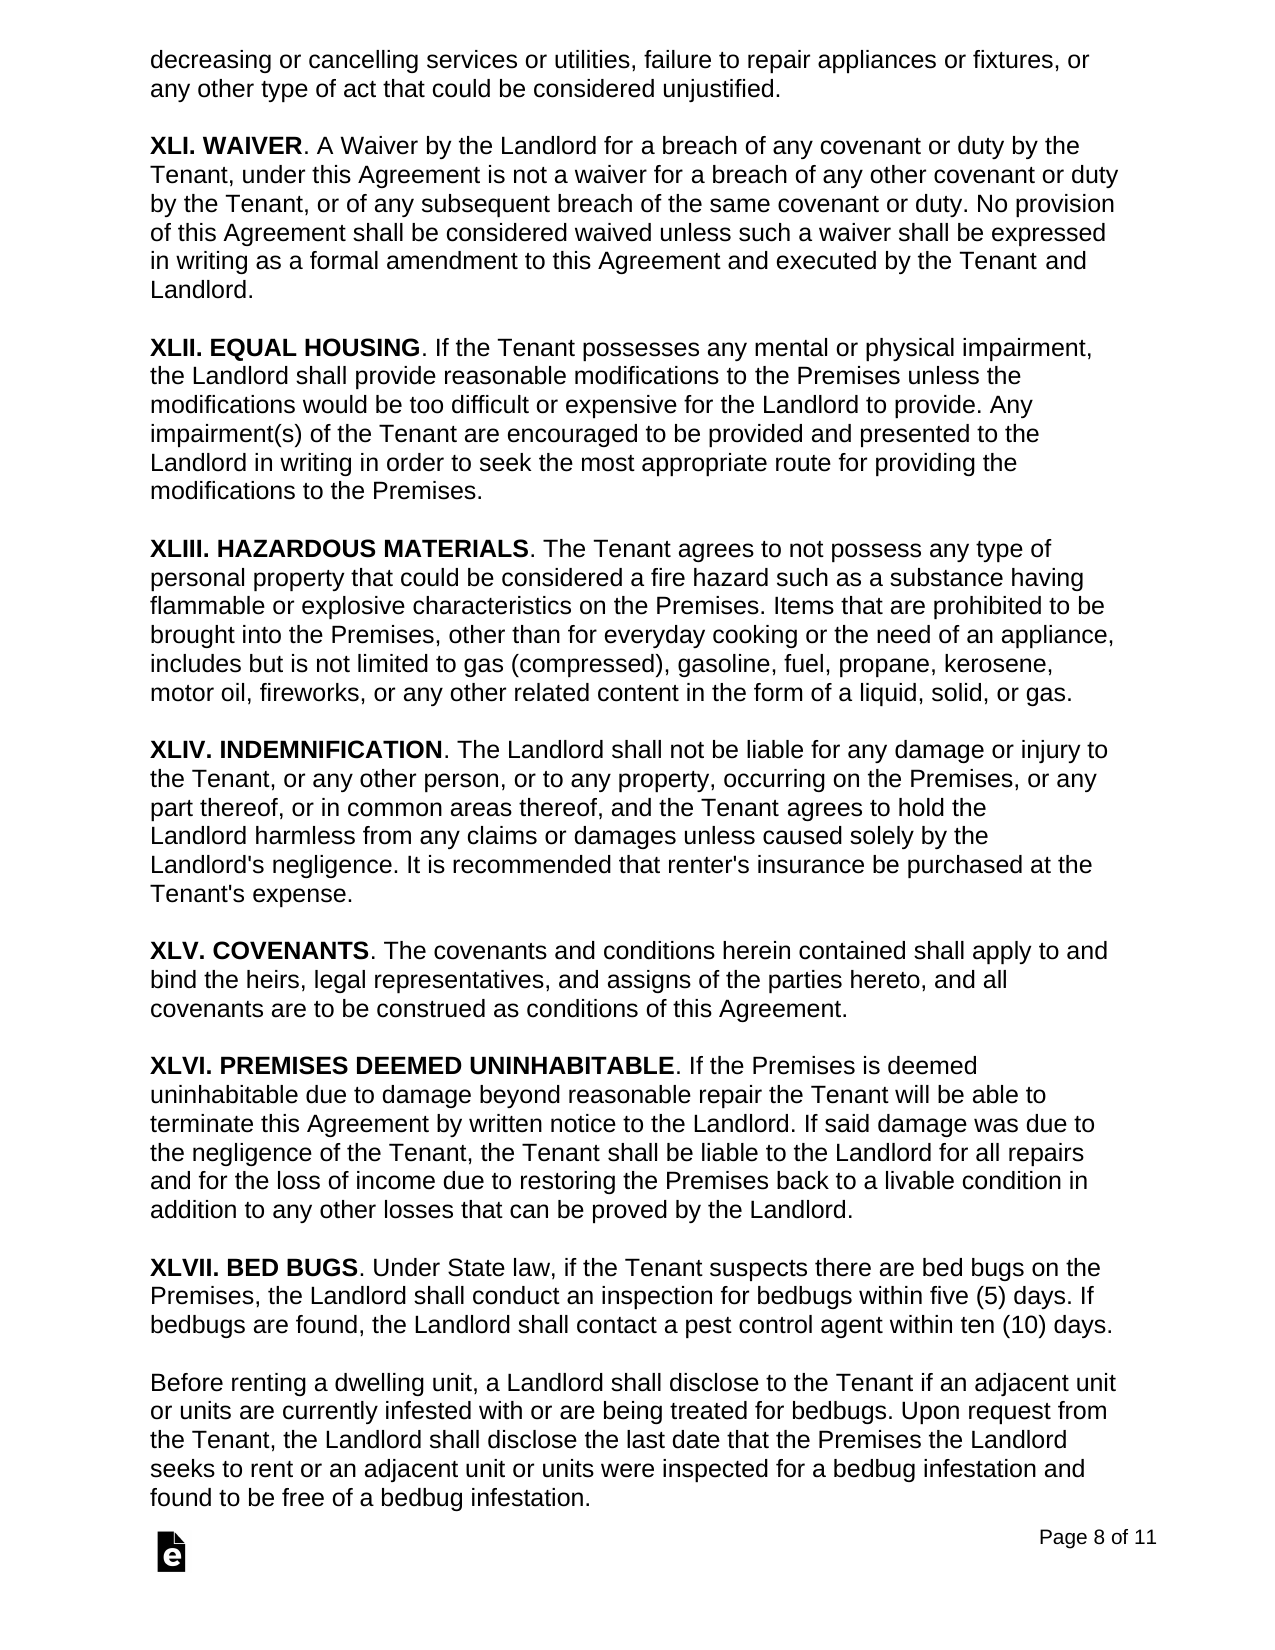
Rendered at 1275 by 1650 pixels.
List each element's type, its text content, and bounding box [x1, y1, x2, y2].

text Before renting a dwelling unit, a Landlord shall disclose to the Tenant if an adjacent unit or units are currently infested with or are being treated for bedbugs. Upon request from the Tenant, the Landlord shall disclose the last date that the Premises the Landlord seeks to rent or an adjacent unit or units were inspected for a bedbug infestation and found to be free of a bedbug infestation. [150, 1367, 1125, 1511]
text XLII. EQUAL HOUSING. If the Tenant possesses any mental or physical impairment, the Landlord shall provide reasonable modifications to the Premises unless the modifications would be too difficult or expensive for the Landlord to provide. Any impairment(s) of the Tenant are encouraged to be provided and presented to the Landlord in writing in order to seek the most appropriate route for providing the modifications to the Premises. [150, 332, 1125, 505]
text decreasing or cancelling services or utilities, failure to repair appliances or fixtures, or any other type of act that could be considered unjustified. [150, 45, 1125, 102]
text XLVII. BED BUGS. Under State law, if the Tenant suspects there are bed bugs on the Premises, the Landlord shall conduct an inspection for bedbugs within five (5) days. If bedbugs are found, the Landlord shall contact a pest control agent within ten (10) days. [150, 1252, 1125, 1339]
text XLIII. HAZARDOUS MATERIALS. The Tenant agrees to not possess any type of personal property that could be considered a fire hazard such as a substance having flammable or explosive characteristics on the Premises. Items that are prohibited to be brought into the Premises, other than for everyday cooking or the need of an appliance, includes but is not limited to gas (compressed), gasoline, fuel, propane, kerosene, motor oil, fireworks, or any other related content in the form of a liquid, solid, or gas. [150, 534, 1125, 706]
text XLVI. PREMISES DEEMED UNINHABITABLE. If the Premises is deemed uninhabitable due to damage beyond reasonable repair the Tenant will be able to terminate this Agreement by written notice to the Landlord. If said damage was due to the negligence of the Tenant, the Tenant shall be liable to the Landlord for all repairs and for the loss of income due to restoring the Premises back to a livable condition in addition to any other losses that can be proved by the Landlord. [150, 1051, 1125, 1224]
text XLIV. INDEMNIFICATION. The Landlord shall not be liable for any damage or injury to the Tenant, or any other person, or to any property, occurring on the Premises, or any part thereof, or in common areas thereof, and the Tenant agrees to hold the Landlord harmless from any claims or damages unless caused solely by the Landlord's negligence. It is recommended that renter's insurance be purchased at the Tenant's expense. [150, 735, 1125, 907]
text XLV. COVENANTS. The covenants and conditions herein contained shall apply to and bind the heirs, legal representatives, and assigns of the parties hereto, and all covenants are to be construed as conditions of this Agreement. [150, 936, 1125, 1022]
text XLI. WAIVER. A Waiver by the Landlord for a breach of any covenant or duty by the Tenant, under this Agreement is not a waiver for a breach of any other covenant or duty by the Tenant, or of any subsequent breach of the same covenant or duty. No provision of this Agreement shall be considered waived unless such a waiver shall be expressed in writing as a formal amendment to this Agreement and executed by the Tenant and Landlord. [150, 131, 1125, 304]
